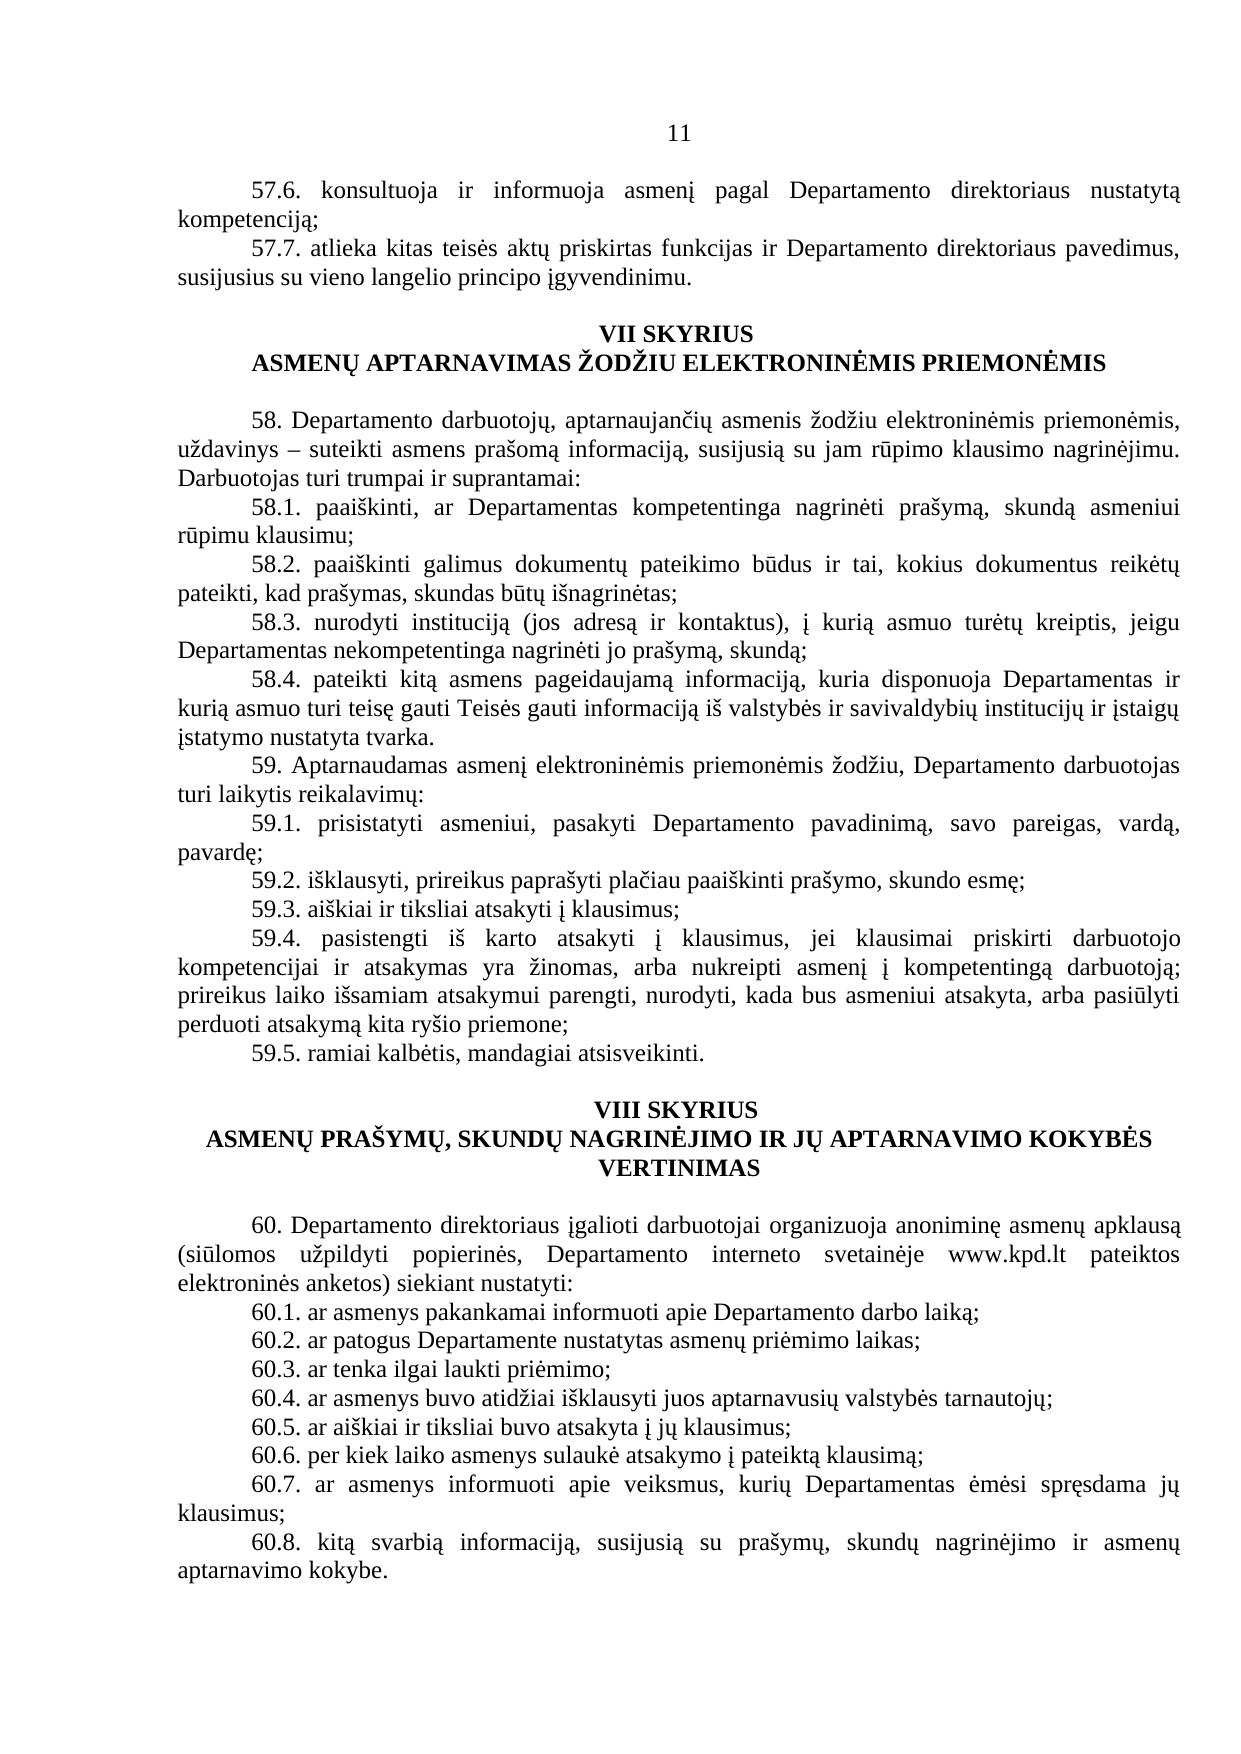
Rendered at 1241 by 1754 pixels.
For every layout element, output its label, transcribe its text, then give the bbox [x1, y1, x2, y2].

text 60.4. ar asmenys buvo atidžiai išklausyti juos aptarnavusių valstybės tarnautojų; [177, 1383, 1181, 1412]
text VII SKYRIUS [177, 319, 1181, 348]
text 60.3. ar tenka ilgai laukti priėmimo; [177, 1354, 1181, 1383]
text 60. Departamento direktoriaus įgalioti darbuotojai organizuoja anoniminę asmenų apklausą (siūlomos užpildyti popierinės, Departamento interneto svetainėje www.kpd.lt pateiktos elektroninės anketos) siekiant nustatyti: [177, 1211, 1181, 1297]
text 58.2. paaiškinti galimus dokumentų pateikimo būdus ir tai, kokius dokumentus reikėtų pateikti, kad prašymas, skundas būtų išnagrinėtas; [177, 549, 1181, 607]
text 57.6. konsultuoja ir informuoja asmenį pagal Departamento direktoriaus nustatytą kompetenciją; [177, 176, 1181, 233]
text ASMENŲ APTARNAVIMAS ŽODŽIU ELEKTRONINĖMIS PRIEMONĖMIS [177, 348, 1181, 377]
text 59.2. išklausyti, prireikus paprašyti plačiau paaiškinti prašymo, skundo esmę; [177, 866, 1181, 894]
text 59. Aptarnaudamas asmenį elektroninėmis priemonėmis žodžiu, Departamento darbuotojas turi laikytis reikalavimų: [177, 751, 1181, 808]
text 59.4. pasistengti iš karto atsakyti į klausimus, jei klausimai priskirti darbuotojo kompetencijai ir atsakymas yra žinomas, arba nukreipti asmenį į kompetentingą darbuotoją; prireikus laiko išsamiam atsakymui parengti, nurodyti, kada bus asmeniui atsakyta, arba pasiūlyti perduoti atsakymą kita ryšio priemone; [177, 923, 1181, 1038]
text 60.7. ar asmenys informuoti apie veiksmus, kurių Departamentas ėmėsi spręsdama jų klausimus; [177, 1469, 1181, 1527]
text 60.2. ar patogus Departamente nustatytas asmenų priėmimo laikas; [177, 1326, 1181, 1354]
text 58.4. pateikti kitą asmens pageidaujamą informaciją, kuria disponuoja Departamentas ir kurią asmuo turi teisę gauti Teisės gauti informaciją iš valstybės ir savivaldybių institucijų ir įstaigų įstatymo nustatyta tvarka. [177, 664, 1181, 751]
text 60.5. ar aiškiai ir tiksliai buvo atsakyta į jų klausimus; [177, 1412, 1181, 1441]
text 59.3. aiškiai ir tiksliai atsakyti į klausimus; [177, 894, 1181, 923]
text 60.8. kitą svarbią informaciją, susijusią su prašymų, skundų nagrinėjimo ir asmenų aptarnavimo kokybe. [177, 1527, 1181, 1584]
text 57.7. atlieka kitas teisės aktų priskirtas funkcijas ir Departamento direktoriaus pavedimus, susijusius su vieno langelio principo įgyvendinimu. [177, 233, 1181, 291]
text 58.1. paaiškinti, ar Departamentas kompetentinga nagrinėti prašymą, skundą asmeniui rūpimu klausimu; [177, 492, 1181, 549]
text 59.5. ramiai kalbėtis, mandagiai atsisveikinti. [177, 1038, 1181, 1067]
text 59.1. prisistatyti asmeniui, pasakyti Departamento pavadinimą, savo pareigas, vardą, pavardę; [177, 808, 1181, 866]
text 58. Departamento darbuotojų, aptarnaujančių asmenis žodžiu elektroninėmis priemonėmis, uždavinys – suteikti asmens prašomą informaciją, susijusią su jam rūpimo klausimo nagrinėjimu. Darbuotojas turi trumpai ir suprantamai: [177, 406, 1181, 492]
text ASMENŲ PRAŠYMŲ, SKUNDŲ NAGRINĖJIMO IR JŲ APTARNAVIMO KOKYBĖS VERTINIMAS [177, 1124, 1181, 1182]
text 58.3. nurodyti instituciją (jos adresą ir kontaktus), į kurią asmuo turėtų kreiptis, jeigu Departamentas nekompetentinga nagrinėti jo prašymą, skundą; [177, 607, 1181, 664]
text 60.1. ar asmenys pakankamai informuoti apie Departamento darbo laiką; [177, 1297, 1181, 1326]
text 60.6. per kiek laiko asmenys sulaukė atsakymo į pateiktą klausimą; [177, 1441, 1181, 1469]
text VIII SKYRIUS [177, 1096, 1181, 1124]
